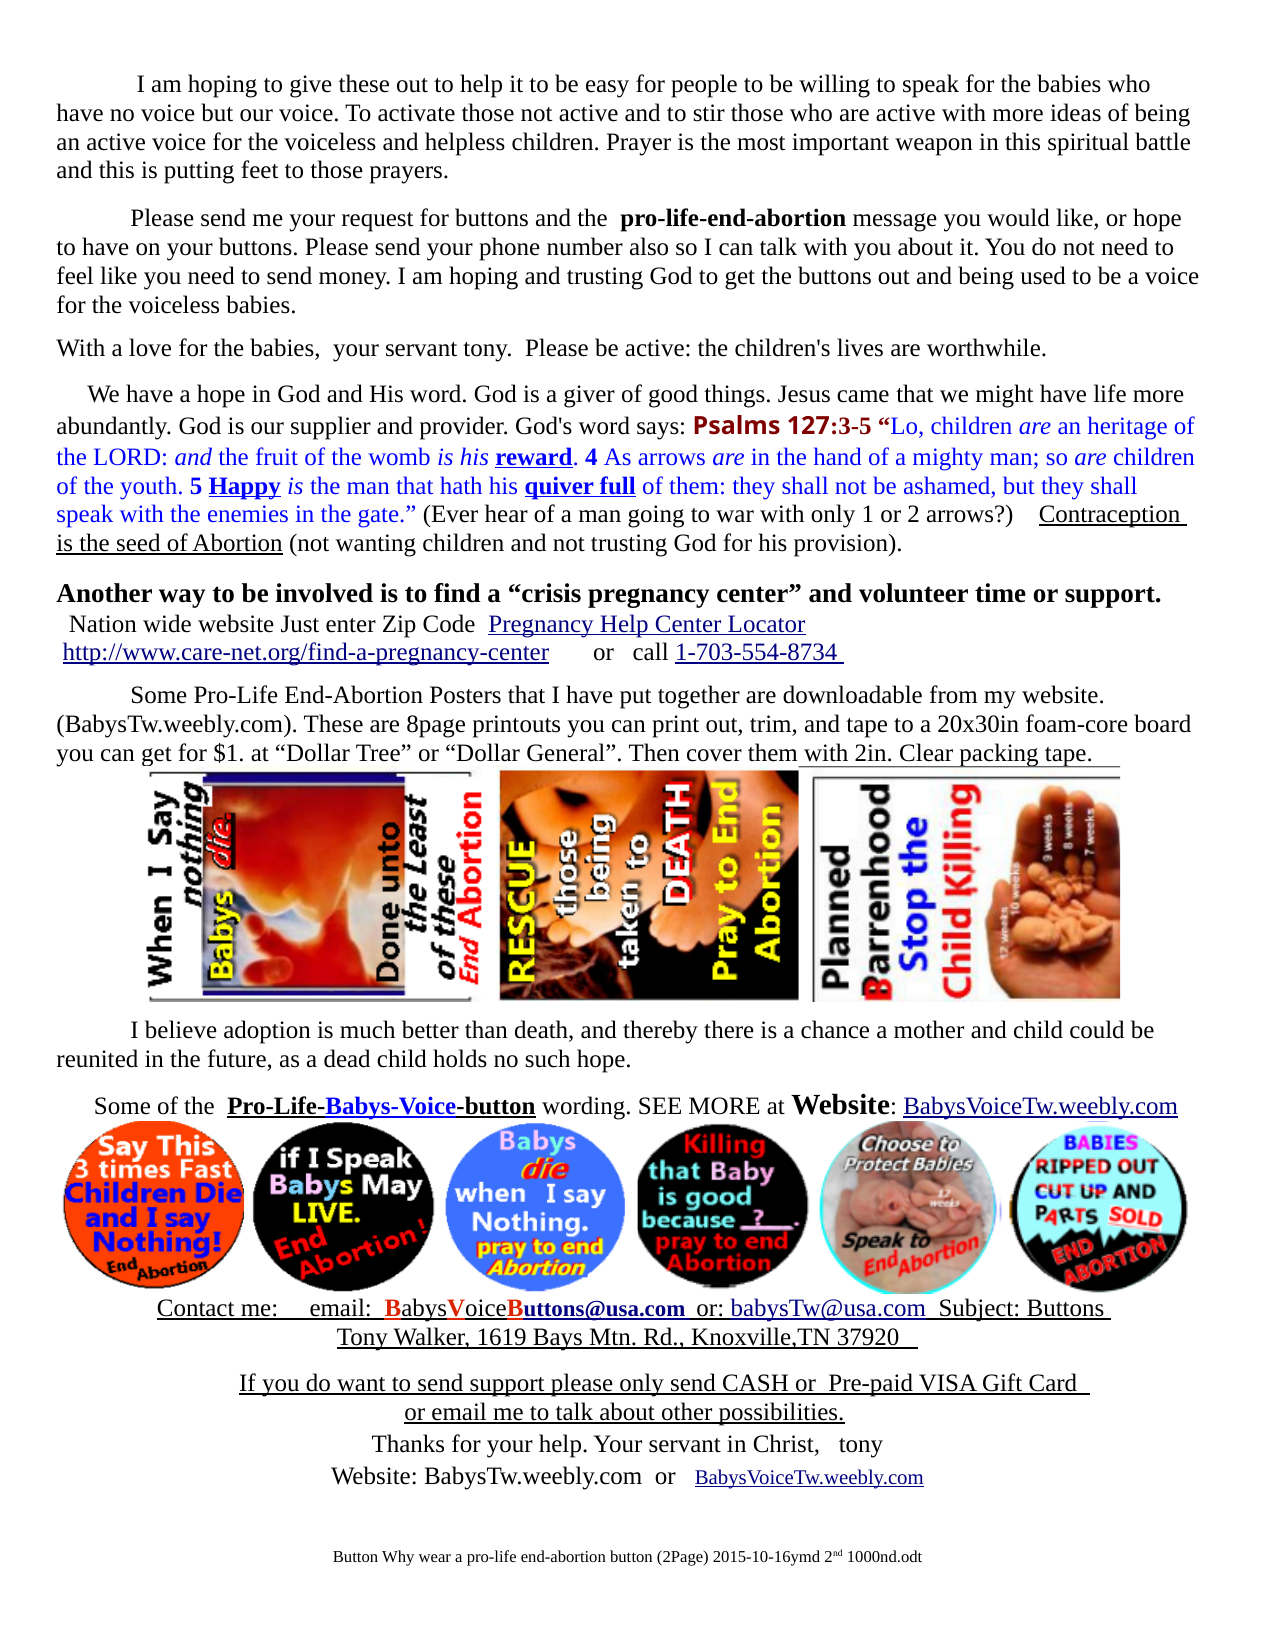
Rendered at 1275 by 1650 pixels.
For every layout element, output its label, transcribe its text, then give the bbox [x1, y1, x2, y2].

text Some of the Pro-Life-Babys-Voice-button wording. SEE MORE at Website: BabysVoiceTw.weebly.com [56, 1087, 1203, 1121]
text Another way to be involved is to find a “crisis pregnancy center” and volunteer time or support. [56, 578, 1203, 609]
text Thanks for your help. Your servant in Christ, tony [56, 1429, 1198, 1458]
text Please send me your request for buttons and the pro-life-end-abortion message you would like, or hope to have on your buttons. Please send your phone number also so I can talk with you about it. You do not need to feel like you need to send money. I am hoping and trusting God to get the buttons out and being used to be a voice for the voiceless babies. [56, 203, 1203, 318]
text Button Why wear a pro-life end-abortion button (2Page) 2015-10-16ymd 2nd 1000nd.odt [56, 1547, 1198, 1566]
text Contact me: email: BabysVoiceButtons@usa.com or: babysTw@usa.com Subject: Buttons Tony Walker, 1619 Bays Mtn. Rd., Knoxville,TN 37920 [56, 1124, 1198, 1351]
text With a love for the babies, your servant tony. Please be active: the children's lives are worthwhile. [56, 333, 1203, 362]
text I am hoping to give these out to help it to be easy for people to be willing to speak for the babies who have no voice but our voice. To activate those not active and to stir those who are active with more ideas of being an active voice for the voiceless and helpless children. Prayer is the most important weapon in this spiritual battle and this is putting feet to those prayers. [56, 69, 1203, 184]
text I believe adoption is much better than death, and thereby there is a chance a mother and child could be reunited in the future, as a dead child holds no such hope. [56, 1016, 1203, 1073]
text Some Pro-Life End-Abortion Posters that I have put together are downloadable from my website. (BabysTw.weebly.com). These are 8page printouts you can print out, trim, and tape to a 20x30in foam-core board you can get for $1. at “Dollar Tree” or “Dollar General”. Then cover them with 2in. Clear packing tape. [56, 681, 1203, 767]
text Website: BabysTw.weebly.com or BabysVoiceTw.weebly.com [56, 1461, 1198, 1490]
text We have a hope in God and His word. God is a giver of good things. Jesus came that we might have life more abundantly. God is our supplier and provider. God's word says: Psalms 127:3-5 “Lo, children are an heritage of the LORD: and the fruit of the womb is his reward. 4 As arrows are in the hand of a mighty man; so are children of the youth. 5 Happy is the man that hath his quiver full of them: they shall not be ashamed, but they shall speak with the enemies in the gate.” (Ever hear of a man going to war with only 1 or 2 arrows?) Contraception is the seed of Abortion (not wanting children and not trusting God for his provision). [56, 379, 1198, 557]
text If you do want to send support please only send CASH or Pre-paid VISA Gift Card or email me to talk about other possibilities. [56, 1368, 1198, 1426]
text Nation wide website Just enter Zip Code Pregnancy Help Center Locator http://www.care-net.org/find-a-pregnancy-center or call 1-703-554-8734 [56, 609, 1203, 666]
